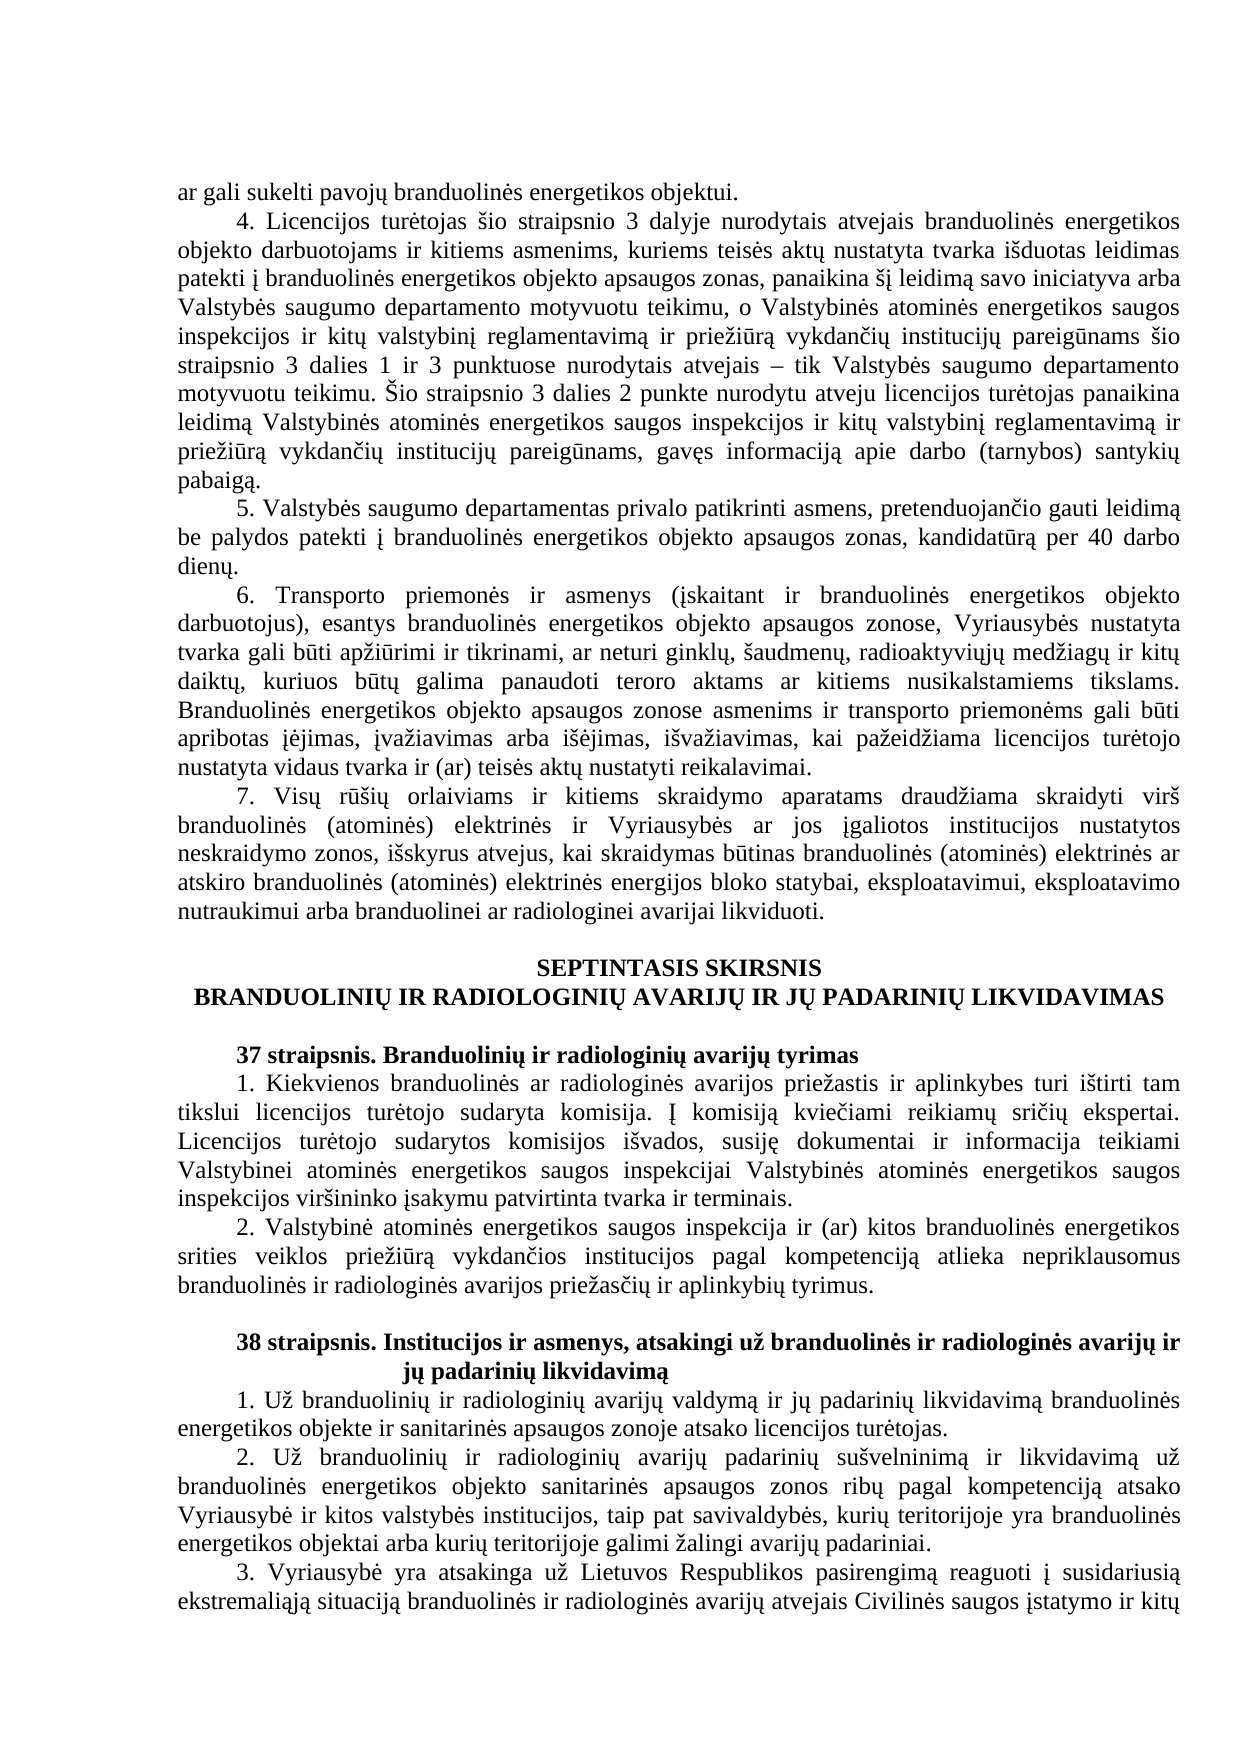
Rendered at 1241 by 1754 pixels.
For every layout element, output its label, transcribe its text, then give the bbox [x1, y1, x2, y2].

text 37 straipsnis. Branduolinių ir radiologinių avarijų tyrimas [177, 1040, 1181, 1068]
text 3. Vyriausybė yra atsakinga už Lietuvos Respublikos pasirengimą reaguoti į susidariusią ekstremaliąją situaciją branduolinės ir radiologinės avarijų atvejais Civilinės saugos įstatymo ir kitų [177, 1557, 1181, 1615]
text BRANDUOLINIŲ IR RADIOLOGINIŲ AVARIJŲ IR JŲ PADARINIŲ LIKVIDAVIMAS [177, 982, 1181, 1011]
text ar gali sukelti pavojų branduolinės energetikos objektui. [177, 177, 1181, 206]
text 6. Transporto priemonės ir asmenys (įskaitant ir branduolinės energetikos objekto darbuotojus), esantys branduolinės energetikos objekto apsaugos zonose, Vyriausybės nustatyta tvarka gali būti apžiūrimi ir tikrinami, ar neturi ginklų, šaudmenų, radioaktyviųjų medžiagų ir kitų daiktų, kuriuos būtų galima panaudoti teroro aktams ar kitiems nusikalstamiems tikslams. Branduolinės energetikos objekto apsaugos zonose asmenims ir transporto priemonėms gali būti apribotas įėjimas, įvažiavimas arba išėjimas, išvažiavimas, kai pažeidžiama licencijos turėtojo nustatyta vidaus tvarka ir (ar) teisės aktų nustatyti reikalavimai. [177, 580, 1181, 781]
text 2. Valstybinė atominės energetikos saugos inspekcija ir (ar) kitos branduolinės energetikos srities veiklos priežiūrą vykdančios institucijos pagal kompetenciją atlieka nepriklausomus branduolinės ir radiologinės avarijos priežasčių ir aplinkybių tyrimus. [177, 1212, 1181, 1298]
text 38 straipsnis. Institucijos ir asmenys, atsakingi už branduolinės ir radiologinės avarijų ir jų padarinių likvidavimą [236, 1327, 1181, 1385]
text 5. Valstybės saugumo departamentas privalo patikrinti asmens, pretenduojančio gauti leidimą be palydos patekti į branduolinės energetikos objekto apsaugos zonas, kandidatūrą per 40 darbo dienų. [177, 493, 1181, 580]
text 1. Kiekvienos branduolinės ar radiologinės avarijos priežastis ir aplinkybes turi ištirti tam tikslui licencijos turėtojo sudaryta komisija. Į komisiją kviečiami reikiamų sričių ekspertai. Licencijos turėtojo sudarytos komisijos išvados, susiję dokumentai ir informacija teikiami Valstybinei atominės energetikos saugos inspekcijai Valstybinės atominės energetikos saugos inspekcijos viršininko įsakymu patvirtinta tvarka ir terminais. [177, 1068, 1181, 1212]
text 2. Už branduolinių ir radiologinių avarijų padarinių sušvelninimą ir likvidavimą už branduolinės energetikos objekto sanitarinės apsaugos zonos ribų pagal kompetenciją atsako Vyriausybė ir kitos valstybės institucijos, taip pat savivaldybės, kurių teritorijoje yra branduolinės energetikos objektai arba kurių teritorijoje galimi žalingi avarijų padariniai. [177, 1442, 1181, 1557]
text 7. Visų rūšių orlaiviams ir kitiems skraidymo aparatams draudžiama skraidyti virš branduolinės (atominės) elektrinės ir Vyriausybės ar jos įgaliotos institucijos nustatytos neskraidymo zonos, išskyrus atvejus, kai skraidymas būtinas branduolinės (atominės) elektrinės ar atskiro branduolinės (atominės) elektrinės energijos bloko statybai, eksploatavimui, eksploatavimo nutraukimui arba branduolinei ar radiologinei avarijai likviduoti. [177, 781, 1181, 925]
text 4. Licencijos turėtojas šio straipsnio 3 dalyje nurodytais atvejais branduolinės energetikos objekto darbuotojams ir kitiems asmenims, kuriems teisės aktų nustatyta tvarka išduotas leidimas patekti į branduolinės energetikos objekto apsaugos zonas, panaikina šį leidimą savo iniciatyva arba Valstybės saugumo departamento motyvuotu teikimu, o Valstybinės atominės energetikos saugos inspekcijos ir kitų valstybinį reglamentavimą ir priežiūrą vykdančių institucijų pareigūnams šio straipsnio 3 dalies 1 ir 3 punktuose nurodytais atvejais – tik Valstybės saugumo departamento motyvuotu teikimu. Šio straipsnio 3 dalies 2 punkte nurodytu atveju licencijos turėtojas panaikina leidimą Valstybinės atominės energetikos saugos inspekcijos ir kitų valstybinį reglamentavimą ir priežiūrą vykdančių institucijų pareigūnams, gavęs informaciją apie darbo (tarnybos) santykių pabaigą. [177, 206, 1181, 493]
text 1. Už branduolinių ir radiologinių avarijų valdymą ir jų padarinių likvidavimą branduolinės energetikos objekte ir sanitarinės apsaugos zonoje atsako licencijos turėtojas. [177, 1385, 1181, 1442]
text SEPTINTASIS SKIRSNIS [177, 953, 1181, 982]
